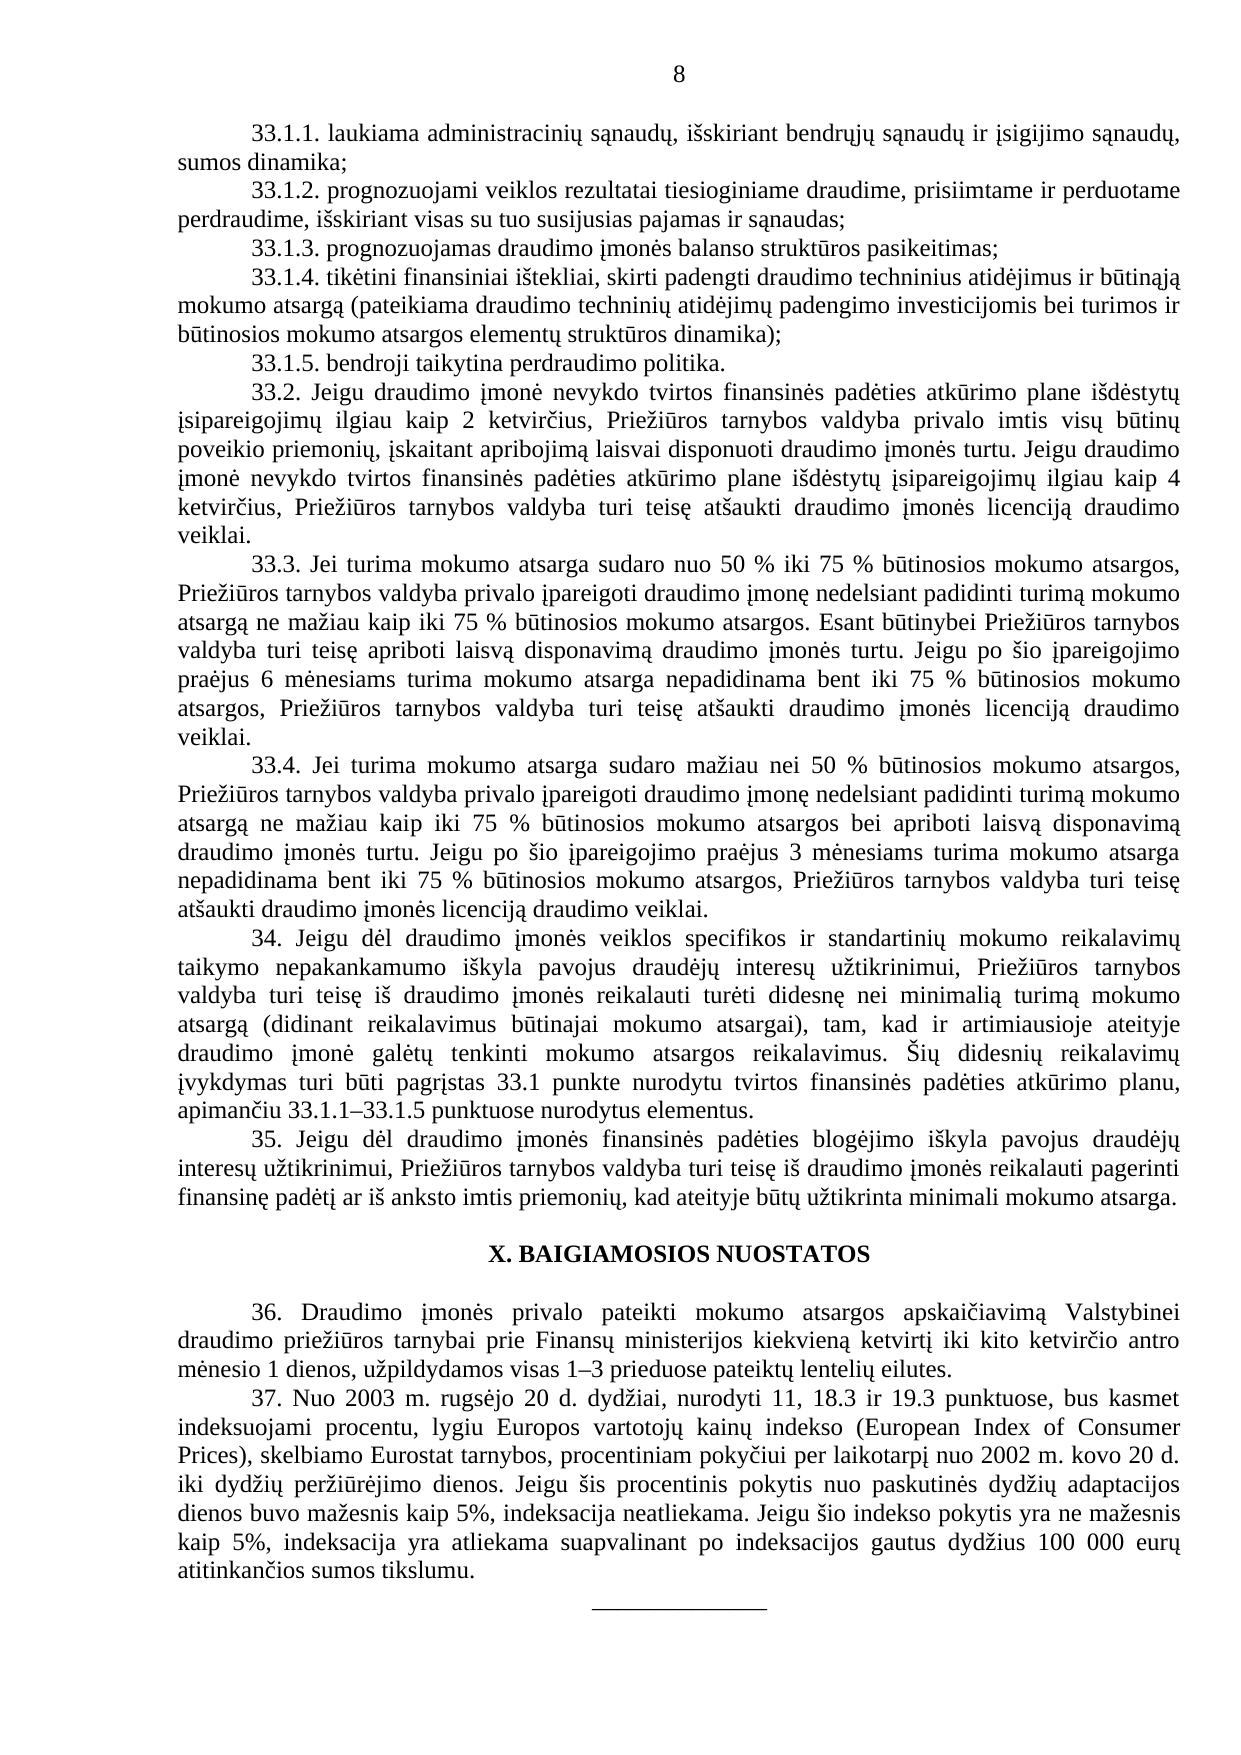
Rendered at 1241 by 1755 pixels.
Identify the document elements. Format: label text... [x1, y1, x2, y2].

text X. BAIGIAMOSIOS NUOSTATOS [177, 1239, 1181, 1268]
text 33.1.3. prognozuojamas draudimo įmonės balanso struktūros pasikeitimas; [177, 233, 1181, 262]
text 33.1.5. bendroji taikytina perdraudimo politika. [177, 348, 1181, 377]
text 36. Draudimo įmonės privalo pateikti mokumo atsargos apskaičiavimą Valstybinei draudimo priežiūros tarnybai prie Finansų ministerijos kiekvieną ketvirtį iki kito ketvirčio antro mėnesio 1 dienos, užpildydamos visas 1–3 prieduose pateiktų lentelių eilutes. [177, 1297, 1181, 1383]
text 37. Nuo 2003 m. rugsėjo 20 d. dydžiai, nurodyti 11, 18.3 ir 19.3 punktuose, bus kasmet indeksuojami procentu, lygiu Europos vartotojų kainų indekso (European Index of Consumer Prices), skelbiamo Eurostat tarnybos, procentiniam pokyčiui per laikotarpį nuo 2002 m. kovo 20 d. iki dydžių peržiūrėjimo dienos. Jeigu šis procentinis pokytis nuo paskutinės dydžių adaptacijos dienos buvo mažesnis kaip 5%, indeksacija neatliekama. Jeigu šio indekso pokytis yra ne mažesnis kaip 5%, indeksacija yra atliekama suapvalinant po indeksacijos gautus dydžius 100 000 eurų atitinkančios sumos tikslumu. [177, 1383, 1181, 1584]
text 33.1.2. prognozuojami veiklos rezultatai tiesioginiame draudime, prisiimtame ir perduotame perdraudime, išskiriant visas su tuo susijusias pajamas ir sąnaudas; [177, 176, 1181, 233]
text 33.1.4. tikėtini finansiniai ištekliai, skirti padengti draudimo techninius atidėjimus ir būtinąją mokumo atsargą (pateikiama draudimo techninių atidėjimų padengimo investicijomis bei turimos ir būtinosios mokumo atsargos elementų struktūros dinamika); [177, 262, 1181, 348]
text 35. Jeigu dėl draudimo įmonės finansinės padėties blogėjimo iškyla pavojus draudėjų interesų užtikrinimui, Priežiūros tarnybos valdyba turi teisę iš draudimo įmonės reikalauti pagerinti finansinę padėtį ar iš anksto imtis priemonių, kad ateityje būtų užtikrinta minimali mokumo atsarga. [177, 1124, 1181, 1211]
text 33.3. Jei turima mokumo atsarga sudaro nuo 50 % iki 75 % būtinosios mokumo atsargos, Priežiūros tarnybos valdyba privalo įpareigoti draudimo įmonę nedelsiant padidinti turimą mokumo atsargą ne mažiau kaip iki 75 % būtinosios mokumo atsargos. Esant būtinybei Priežiūros tarnybos valdyba turi teisę apriboti laisvą disponavimą draudimo įmonės turtu. Jeigu po šio įpareigojimo praėjus 6 mėnesiams turima mokumo atsarga nepadidinama bent iki 75 % būtinosios mokumo atsargos, Priežiūros tarnybos valdyba turi teisę atšaukti draudimo įmonės licenciją draudimo veiklai. [177, 549, 1181, 751]
text 33.1.1. laukiama administracinių sąnaudų, išskiriant bendrųjų sąnaudų ir įsigijimo sąnaudų, sumos dinamika; [177, 118, 1181, 176]
text 33.4. Jei turima mokumo atsarga sudaro mažiau nei 50 % būtinosios mokumo atsargos, Priežiūros tarnybos valdyba privalo įpareigoti draudimo įmonę nedelsiant padidinti turimą mokumo atsargą ne mažiau kaip iki 75 % būtinosios mokumo atsargos bei apriboti laisvą disponavimą draudimo įmonės turtu. Jeigu po šio įpareigojimo praėjus 3 mėnesiams turima mokumo atsarga nepadidinama bent iki 75 % būtinosios mokumo atsargos, Priežiūros tarnybos valdyba turi teisę atšaukti draudimo įmonės licenciją draudimo veiklai. [177, 751, 1181, 923]
text 34. Jeigu dėl draudimo įmonės veiklos specifikos ir standartinių mokumo reikalavimų taikymo nepakankamumo iškyla pavojus draudėjų interesų užtikrinimui, Priežiūros tarnybos valdyba turi teisę iš draudimo įmonės reikalauti turėti didesnę nei minimalią turimą mokumo atsargą (didinant reikalavimus būtinajai mokumo atsargai), tam, kad ir artimiausioje ateityje draudimo įmonė galėtų tenkinti mokumo atsargos reikalavimus. Šių didesnių reikalavimų įvykdymas turi būti pagrįstas 33.1 punkte nurodytu tvirtos finansinės padėties atkūrimo planu, apimančiu 33.1.1–33.1.5 punktuose nurodytus elementus. [177, 923, 1181, 1124]
text ______________ [177, 1584, 1181, 1613]
text 33.2. Jeigu draudimo įmonė nevykdo tvirtos finansinės padėties atkūrimo plane išdėstytų įsipareigojimų ilgiau kaip 2 ketvirčius, Priežiūros tarnybos valdyba privalo imtis visų būtinų poveikio priemonių, įskaitant apribojimą laisvai disponuoti draudimo įmonės turtu. Jeigu draudimo įmonė nevykdo tvirtos finansinės padėties atkūrimo plane išdėstytų įsipareigojimų ilgiau kaip 4 ketvirčius, Priežiūros tarnybos valdyba turi teisę atšaukti draudimo įmonės licenciją draudimo veiklai. [177, 377, 1181, 549]
